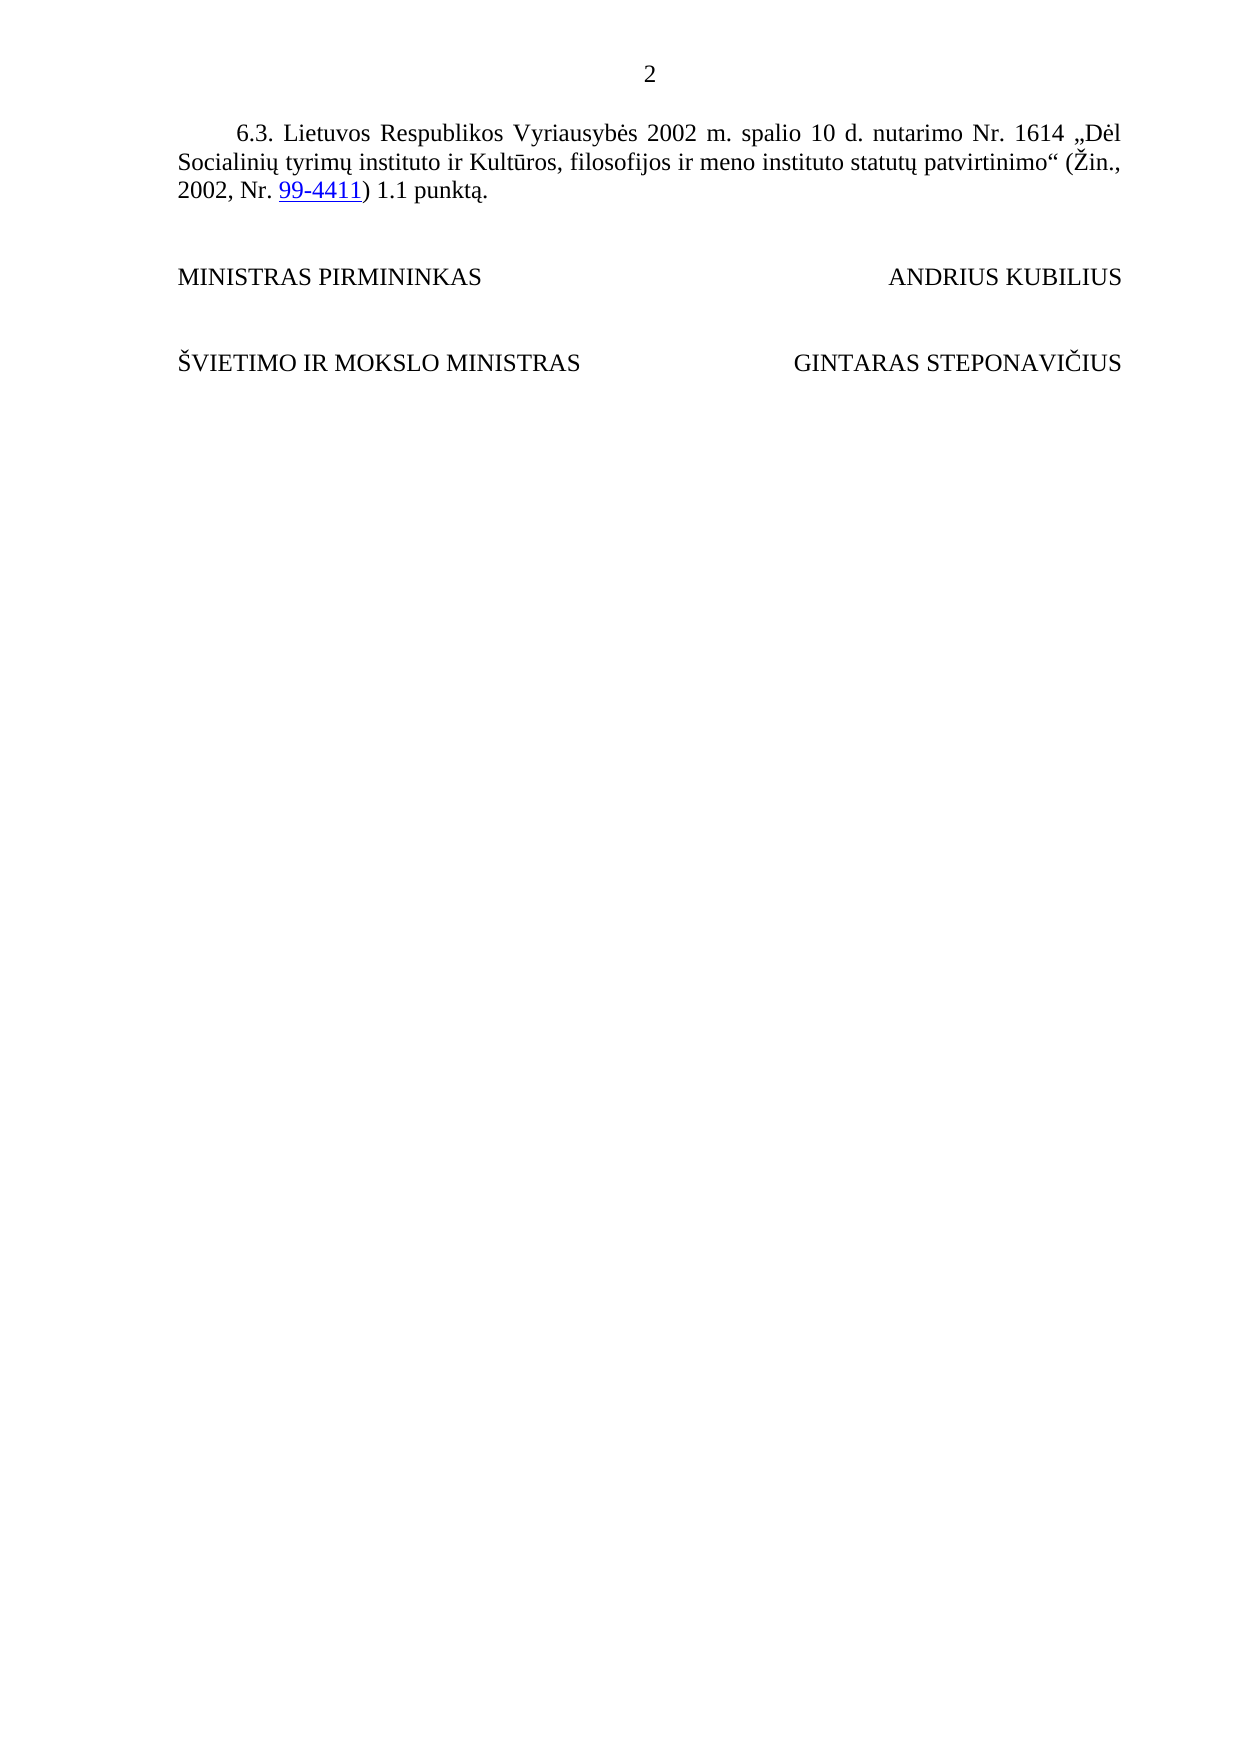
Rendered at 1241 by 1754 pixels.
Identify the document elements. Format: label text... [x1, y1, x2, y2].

text MINISTRAS PIRMININKAS ANDRIUS KUBILIUS [177, 262, 1122, 291]
text ŠVIETIMO IR MOKSLO MINISTRAS GINTARAS STEPONAVIČIUS [177, 348, 1122, 377]
text 6.3. Lietuvos Respublikos Vyriausybės 2002 m. spalio 10 d. nutarimo Nr. 1614 „Dėl Socialinių tyrimų instituto ir Kultūros, filosofijos ir meno instituto statutų patvirtinimo“ (Žin., 2002, Nr. 99-4411) 1.1 punktą. [177, 118, 1122, 204]
